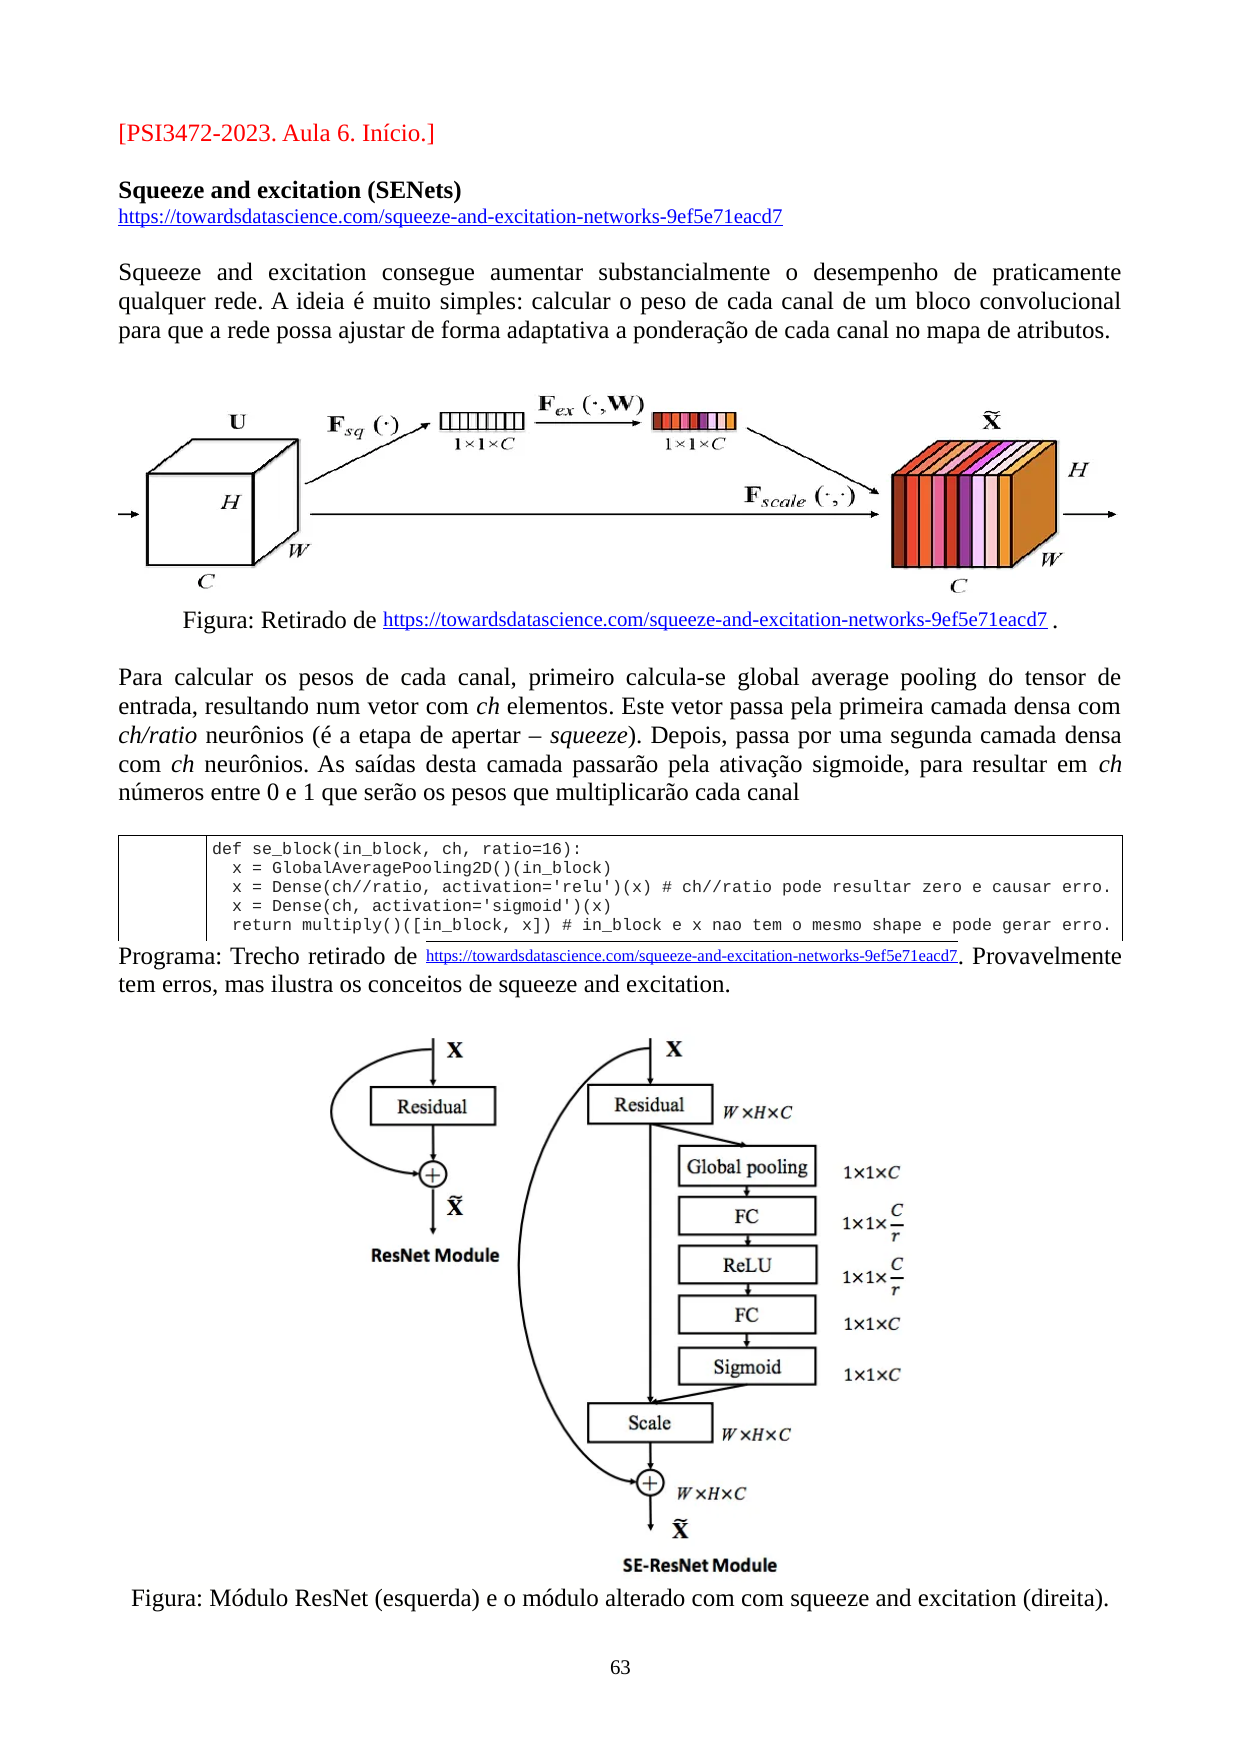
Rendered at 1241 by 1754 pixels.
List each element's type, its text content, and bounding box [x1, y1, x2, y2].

text Programa: Trecho retirado de https://towardsdatascience.com/squeeze-and-excitation-networks-9ef5e71eacd7. Provavelmente tem erros, mas ilustra os conceitos de squeeze and excitation. [118, 942, 1122, 998]
text Para calcular os pesos de cada canal, primeiro calcula-se global average pooling do tensor de entrada, resultando num vetor com ch elementos. Este vetor passa pela primeira camada densa com ch/ratio neurônios (é a etapa de apertar – squeeze). Depois, passa por uma segunda camada densa com ch neurônios. As saídas desta camada passarão pela ativação sigmoide, para resultar em ch números entre 0 e 1 que serão os pesos que multiplicarão cada canal [118, 662, 1122, 806]
text Figura: Retirado de https://towardsdatascience.com/squeeze-and-excitation-networks-9ef5e71eacd7 . [118, 605, 1122, 634]
text Figura: Módulo ResNet (esquerda) e o módulo alterado com com squeeze and excitation (direita). [118, 1583, 1122, 1612]
picture [118, 372, 1123, 605]
text Squeeze and excitation (SENets) [118, 176, 1122, 204]
text Squeeze and excitation consegue aumentar substancialmente o desempenho de praticamente qualquer rede. A ideia é muito simples: calcular o peso de cada canal de um bloco convolucional para que a rede possa ajustar de forma adaptativa a ponderação de cada canal no mapa de atributos. [118, 257, 1122, 343]
table_header def se_block(in_block, ch, ratio=16): x = GlobalAveragePooling2D()(in_block) x = Dense(ch//ratio, activation='relu')(x) # ch//ratio pode resultar zero e causar erro. x = Dense(ch, activation='sigmoid')(x) return multiply()([in_block, x]) # in_block e x nao tem o mesmo shape e pode gerar erro. [207, 836, 1122, 941]
text https://towardsdatascience.com/squeeze-and-excitation-networks-9ef5e71eacd7 [118, 204, 1122, 228]
text [PSI3472-2023. Aula 6. Início.] [118, 118, 1122, 147]
picture [317, 1027, 924, 1584]
table_header [119, 836, 206, 941]
